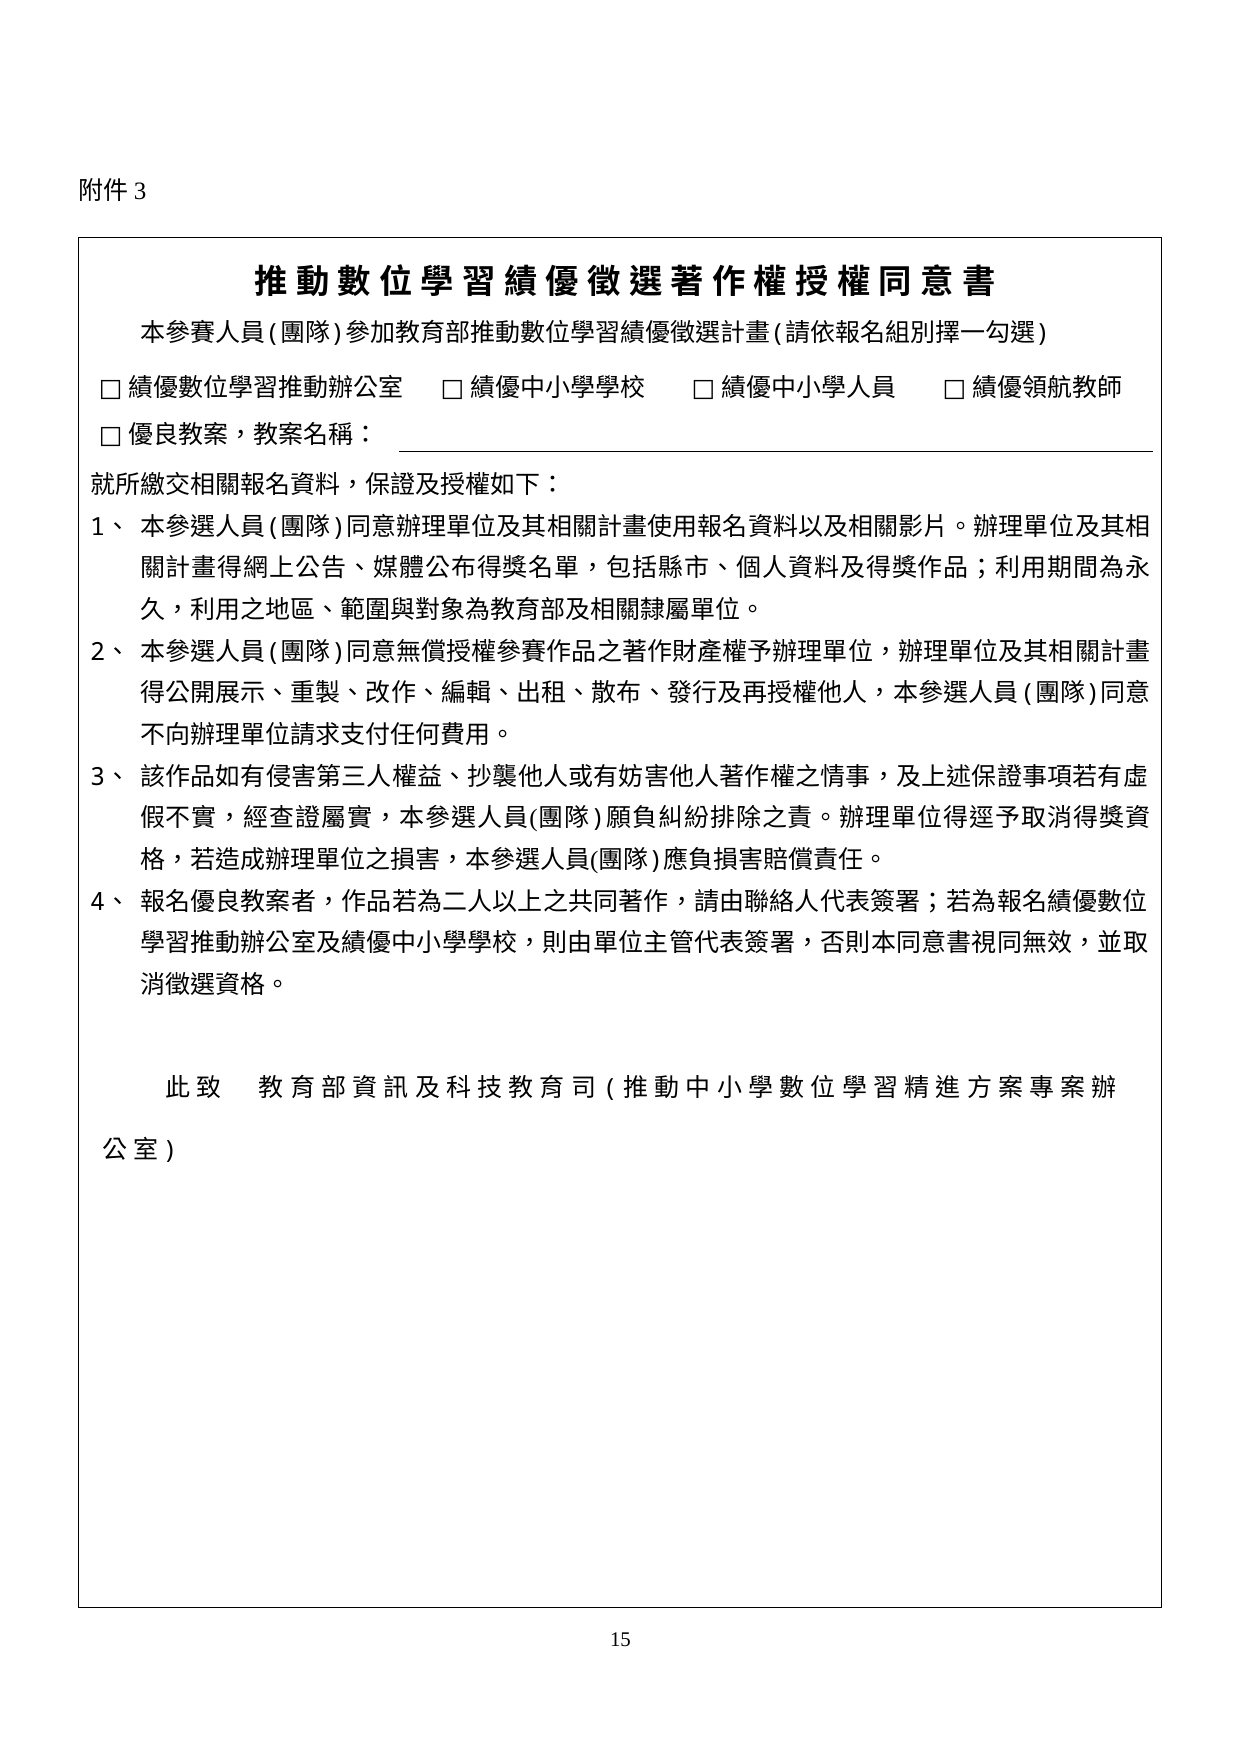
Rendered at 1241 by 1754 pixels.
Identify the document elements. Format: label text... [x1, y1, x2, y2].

table_header □ 績優數位學習推動辦公室 [87, 367, 429, 414]
table_header □ 績優中小學學校 [429, 367, 680, 414]
table_cell □ 優良教案，教案名稱： [87, 415, 399, 451]
table_header 推動數位學習績優徵選著作權授權同意書 本參賽人員(團隊)參加教育部推動數位學習績優徵選計畫(請依報名組別擇一勾選) 就所繳交相關報名資料，保證及授權如下： 本參選人員(團隊)同意辦理單位及其相關計畫使用報名資料以及相關影片。辦理單位及其相關計畫得網上公告、媒體公布得獎名單，包括縣市、個人資料及得獎作品；利用期間為永久，利用之地區、範圍與對象為教育部及相關隸屬單位。 本參選人員(團隊)同意無償授權參賽作品之著作財產權予辦理單位，辦理單位及其相關計畫得公開展示、重製、改作、編輯、出租、散布、發行及再授權他人，本參選人員(團隊)同意不向辦理單位請求支付任何費用。 該作品如有侵害第三人權益、抄襲他人或有妨害他人著作權之情事，及上述保證事項若有虛假不實，經查證屬實，本參選人員(團隊)願負糾紛排除之責。辦理單位得逕予取消得獎資格，若造成辦理單位之損害，本參選人員(團隊)應負損害賠償責任。 報名優良教案者，作品若為二人以上之共同著作，請由聯絡人代表簽署；若為報名績優數位學習推動辦公室及績優中小學學校，則由單位主管代表簽署，否則本同意書視同無效，並取消徵選資格。 此致 教育部資訊及科技教育司(推動中小學數位學習精進方案專案辦公室) [79, 238, 1161, 1607]
table_cell [399, 415, 1153, 451]
table_header □ 績優領航教師 [931, 367, 1153, 414]
table_header □ 績優中小學人員 [680, 367, 931, 414]
text 附件3 [78, 170, 1162, 206]
